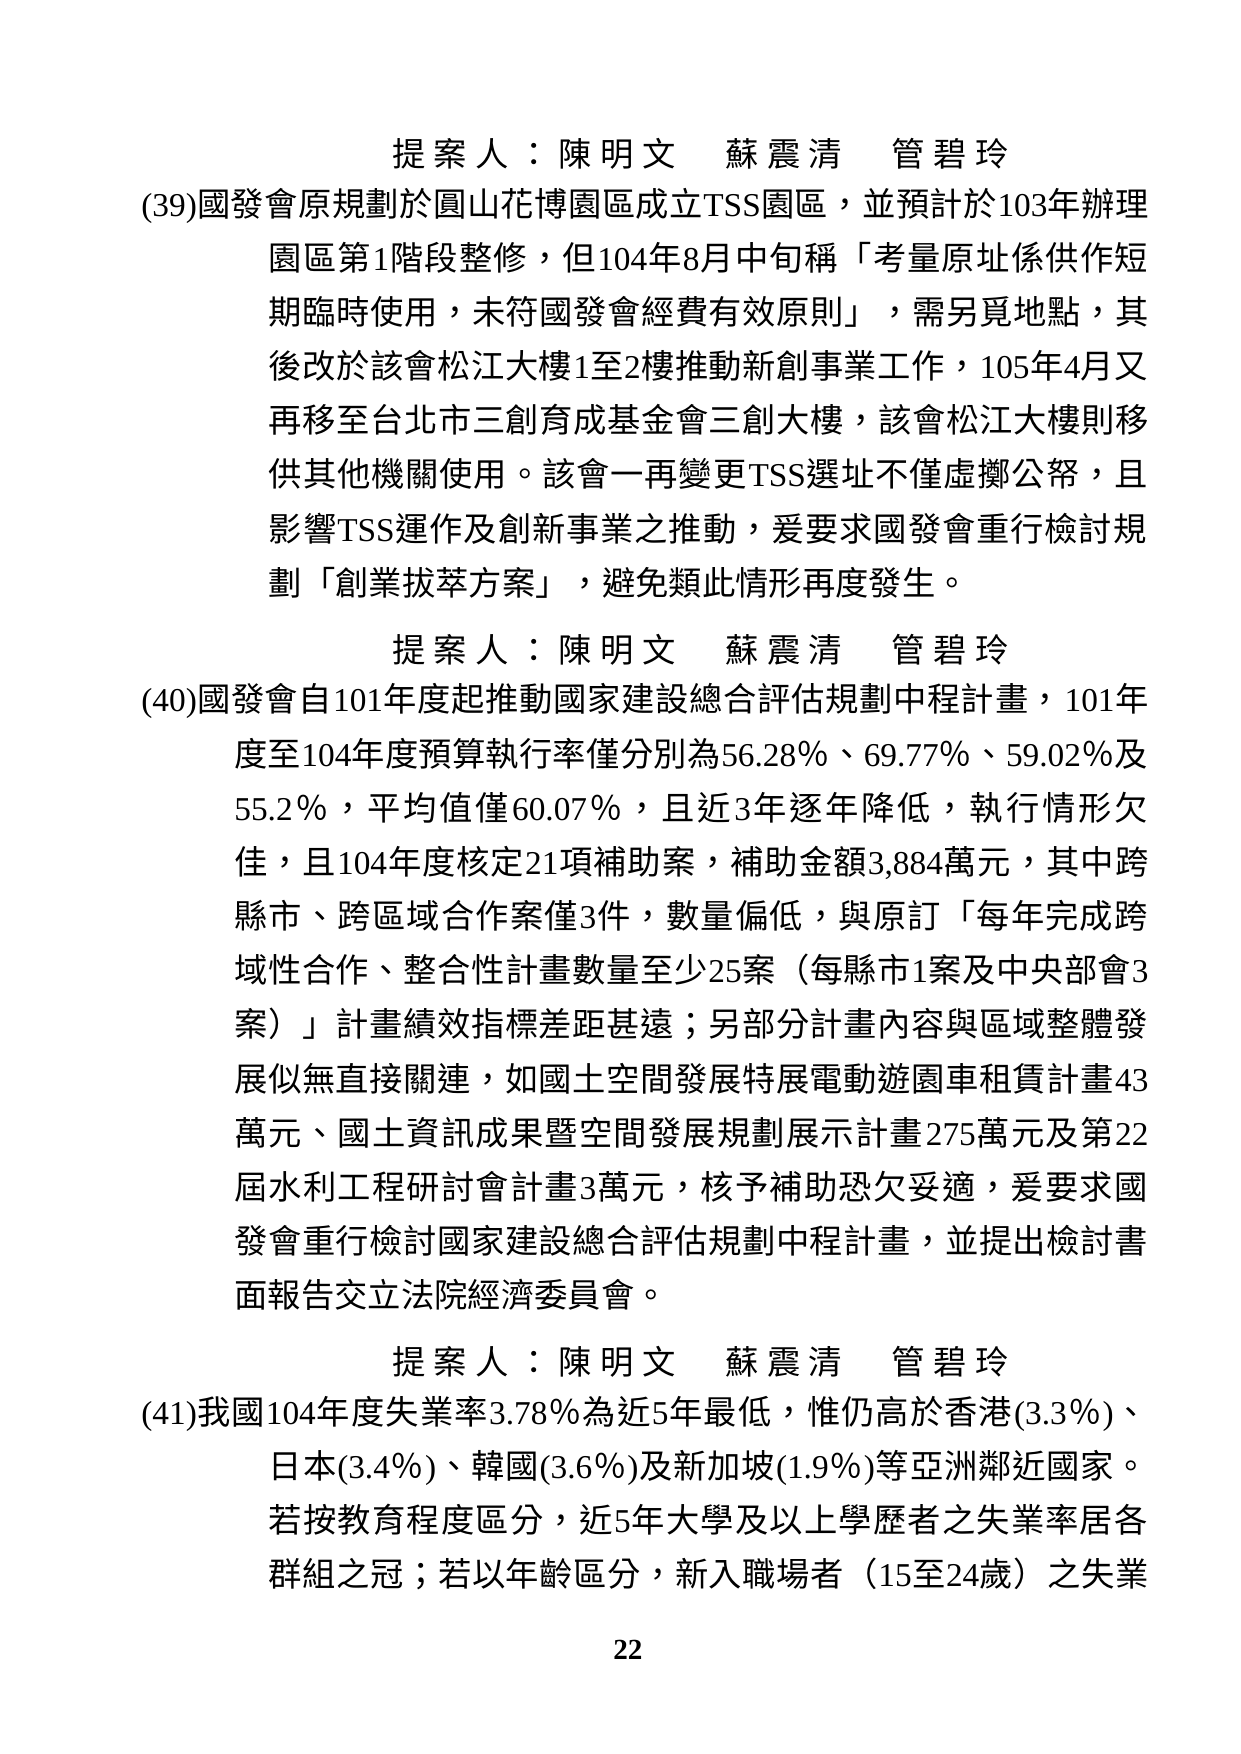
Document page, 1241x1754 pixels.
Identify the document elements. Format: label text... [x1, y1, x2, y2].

text 提案人：陳明文 蘇震清 管碧玲 [384, 110, 1044, 173]
list 國發會自101年度起推動國家建設總合評估規劃中程計畫，101年度至104年度預算執行率僅分別為56.28％、69.77％、59.02％及55.2％，平均值僅60.07％，且近3年逐年降低，執行情形欠佳，且104年度核定21項補助案，補助金額3,884萬元，其中跨縣市、跨區域合作案僅3件，數量偏低，與原訂「每年完成跨域性合作、整合性計畫數量至少25案（每縣市1案及中央部會3案）」計畫績效指標差距甚遠；另部分計畫內容與區域整體發展似無直接關連，如國土空間發展特展電動遊園車租賃計畫43萬元、國土資訊成果暨空間發展規劃展示計畫275萬元及第22屆水利工程研討會計畫3萬元，核予補助恐欠妥適，爰要求國發會重行檢討國家建設總合評估規劃中程計畫，並提出檢討書面報告交立法院經濟委員會。 [141, 668, 1148, 1318]
text 提案人：陳明文 蘇震清 管碧玲 [384, 1318, 1044, 1381]
list 我國104年度失業率3.78％為近5年最低，惟仍高於香港(3.3％)、日本(3.4％)、韓國(3.6％)及新加坡(1.9％)等亞洲鄰近國家。若按教育程度區分，近5年大學及以上學歷者之失業率居各群組之冠；若以年齡區分，新入職場者（15至24歲）之失業 [141, 1381, 1148, 1598]
text 提案人：陳明文 蘇震清 管碧玲 [384, 606, 1044, 668]
list 國發會原規劃於圓山花博園區成立TSS園區，並預計於103年辦理園區第1階段整修，但104年8月中旬稱「考量原址係供作短期臨時使用，未符國發會經費有效原則」，需另覓地點，其後改於該會松江大樓1至2樓推動新創事業工作，105年4月又再移至台北市三創育成基金會三創大樓，該會松江大樓則移供其他機關使用。該會一再變更TSS選址不僅虛擲公帑，且影響TSS運作及創新事業之推動，爰要求國發會重行檢討規劃「創業拔萃方案」，避免類此情形再度發生。 [141, 173, 1148, 606]
